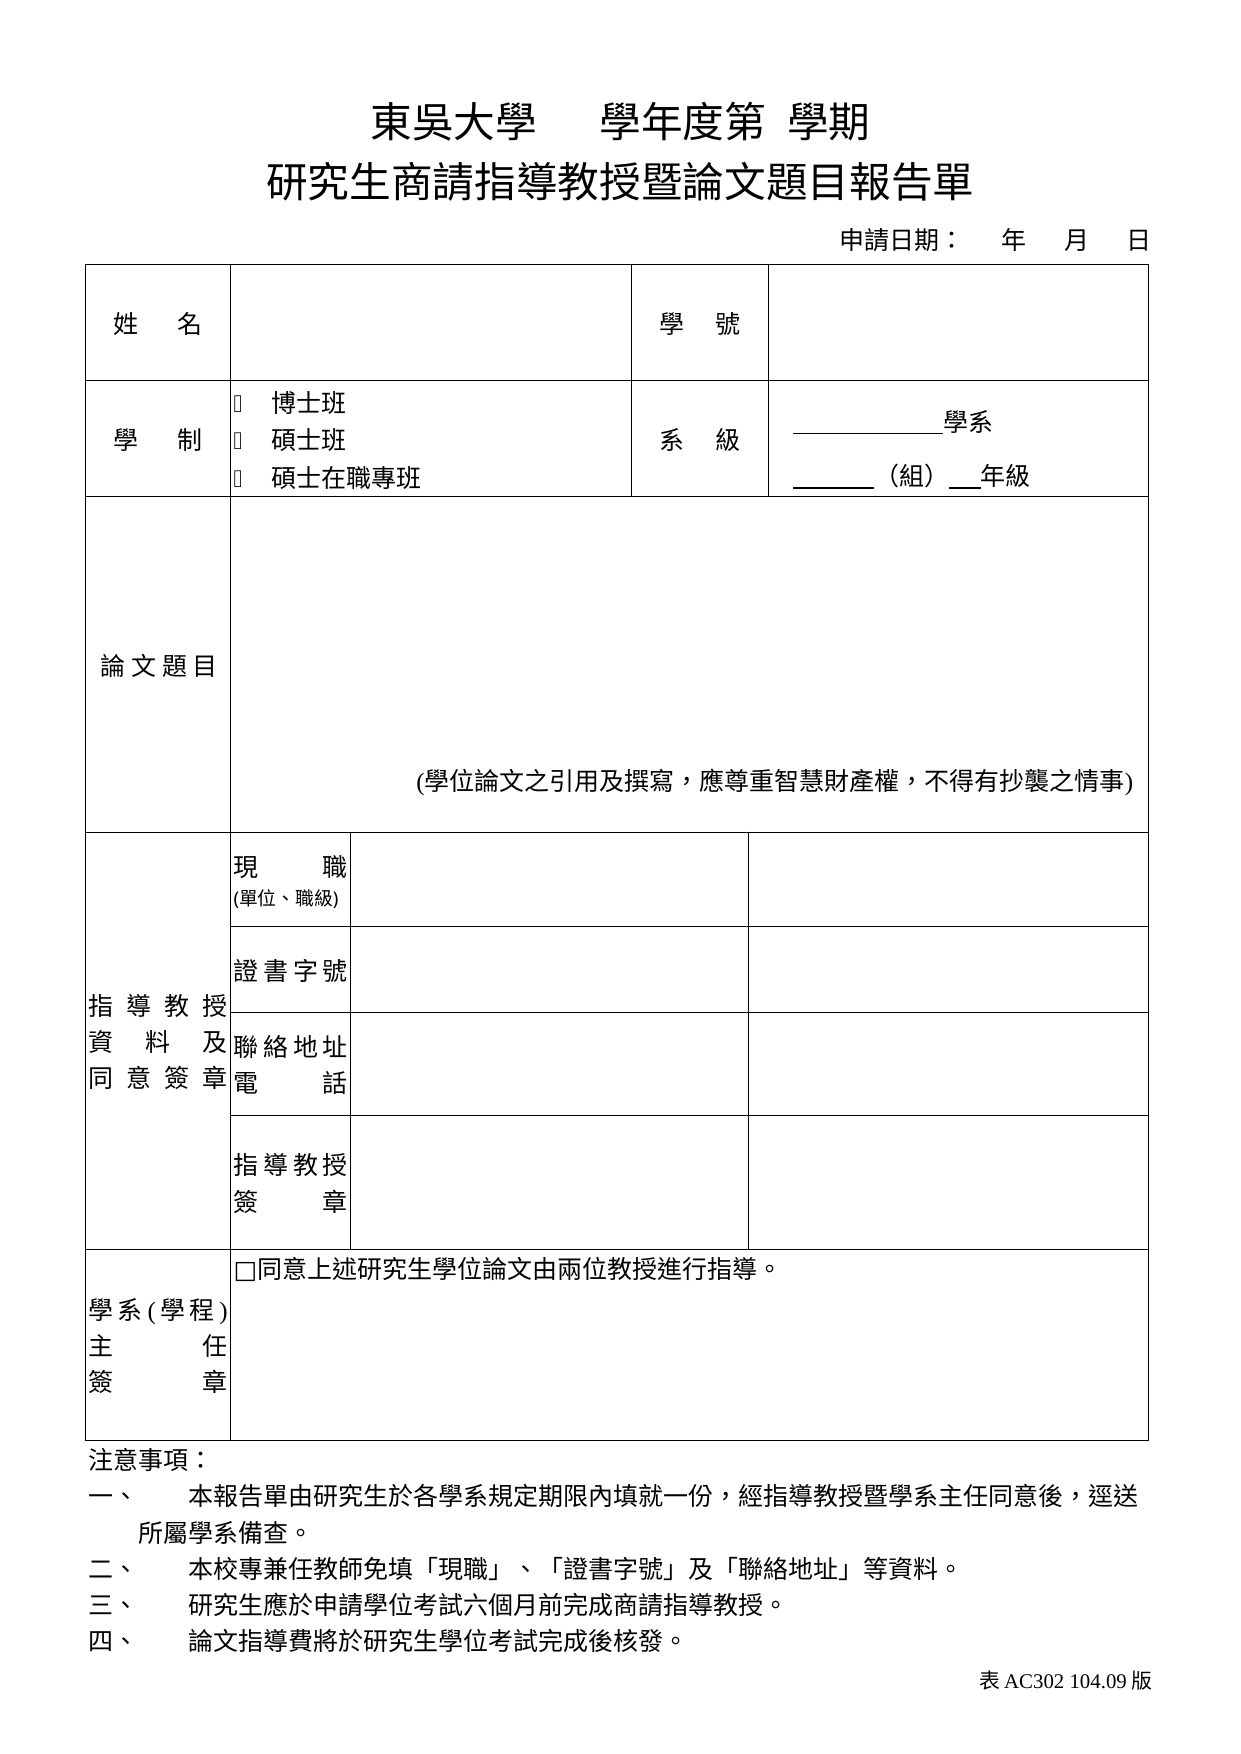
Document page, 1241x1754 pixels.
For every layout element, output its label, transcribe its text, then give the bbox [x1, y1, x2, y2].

table_cell 系級 [632, 381, 768, 496]
list 本報告單由研究生於各學系規定期限內填就一份，經指導教授暨學系主任同意後，逕送所屬學系備查。 [89, 1477, 1152, 1549]
text 研究生商請指導教授暨論文題目報告單 [89, 149, 1152, 209]
table_cell (學位論文之引用及撰寫，應尊重智慧財產權，不得有抄襲之情事) [231, 497, 1148, 832]
list 論文指導費將於研究生學位考試完成後核發。 [89, 1622, 1152, 1658]
table_cell 學系 （組） 年級 [769, 381, 1148, 496]
table_cell [351, 1116, 748, 1249]
table_cell [351, 927, 748, 1012]
text 東吳大學 學年度第 學期 [89, 89, 1152, 149]
list 本校專兼任教師免填「現職」、「證書字號」及「聯絡地址」等資料。 [89, 1549, 1152, 1586]
table_cell [351, 1013, 748, 1114]
table_cell 指導教授簽章 [231, 1116, 350, 1249]
table_cell 證書字號 [231, 927, 350, 1012]
table_header 學號 [632, 265, 768, 380]
list 研究生應於申請學位考試六個月前完成商請指導教授。 [89, 1586, 1152, 1622]
table_cell [749, 927, 1148, 1012]
table_header [769, 265, 1148, 380]
table_header 姓名 [86, 265, 230, 380]
table_cell 論文題目 [86, 497, 230, 832]
table_cell 博士班 碩士班 碩士在職專班 [231, 381, 631, 496]
text 注意事項： [89, 1441, 1152, 1477]
table_cell 聯絡地址 電話 [231, 1013, 350, 1114]
table_cell [749, 1116, 1148, 1249]
text 申請日期： 年 月 日 [89, 221, 1152, 257]
table_cell [351, 833, 748, 926]
table_cell 現職 (單位、職級) [231, 833, 350, 926]
table_header [231, 265, 631, 380]
table_cell [749, 1013, 1148, 1114]
table_cell □同意上述研究生學位論文由兩位教授進行指導。 [231, 1250, 1148, 1439]
table_cell [749, 833, 1148, 926]
table_cell 學制 [86, 381, 230, 496]
table_cell 指導教授 資料及 同意簽章 [86, 833, 230, 1249]
table_cell 學系(學程)主任 簽章 [86, 1250, 230, 1439]
